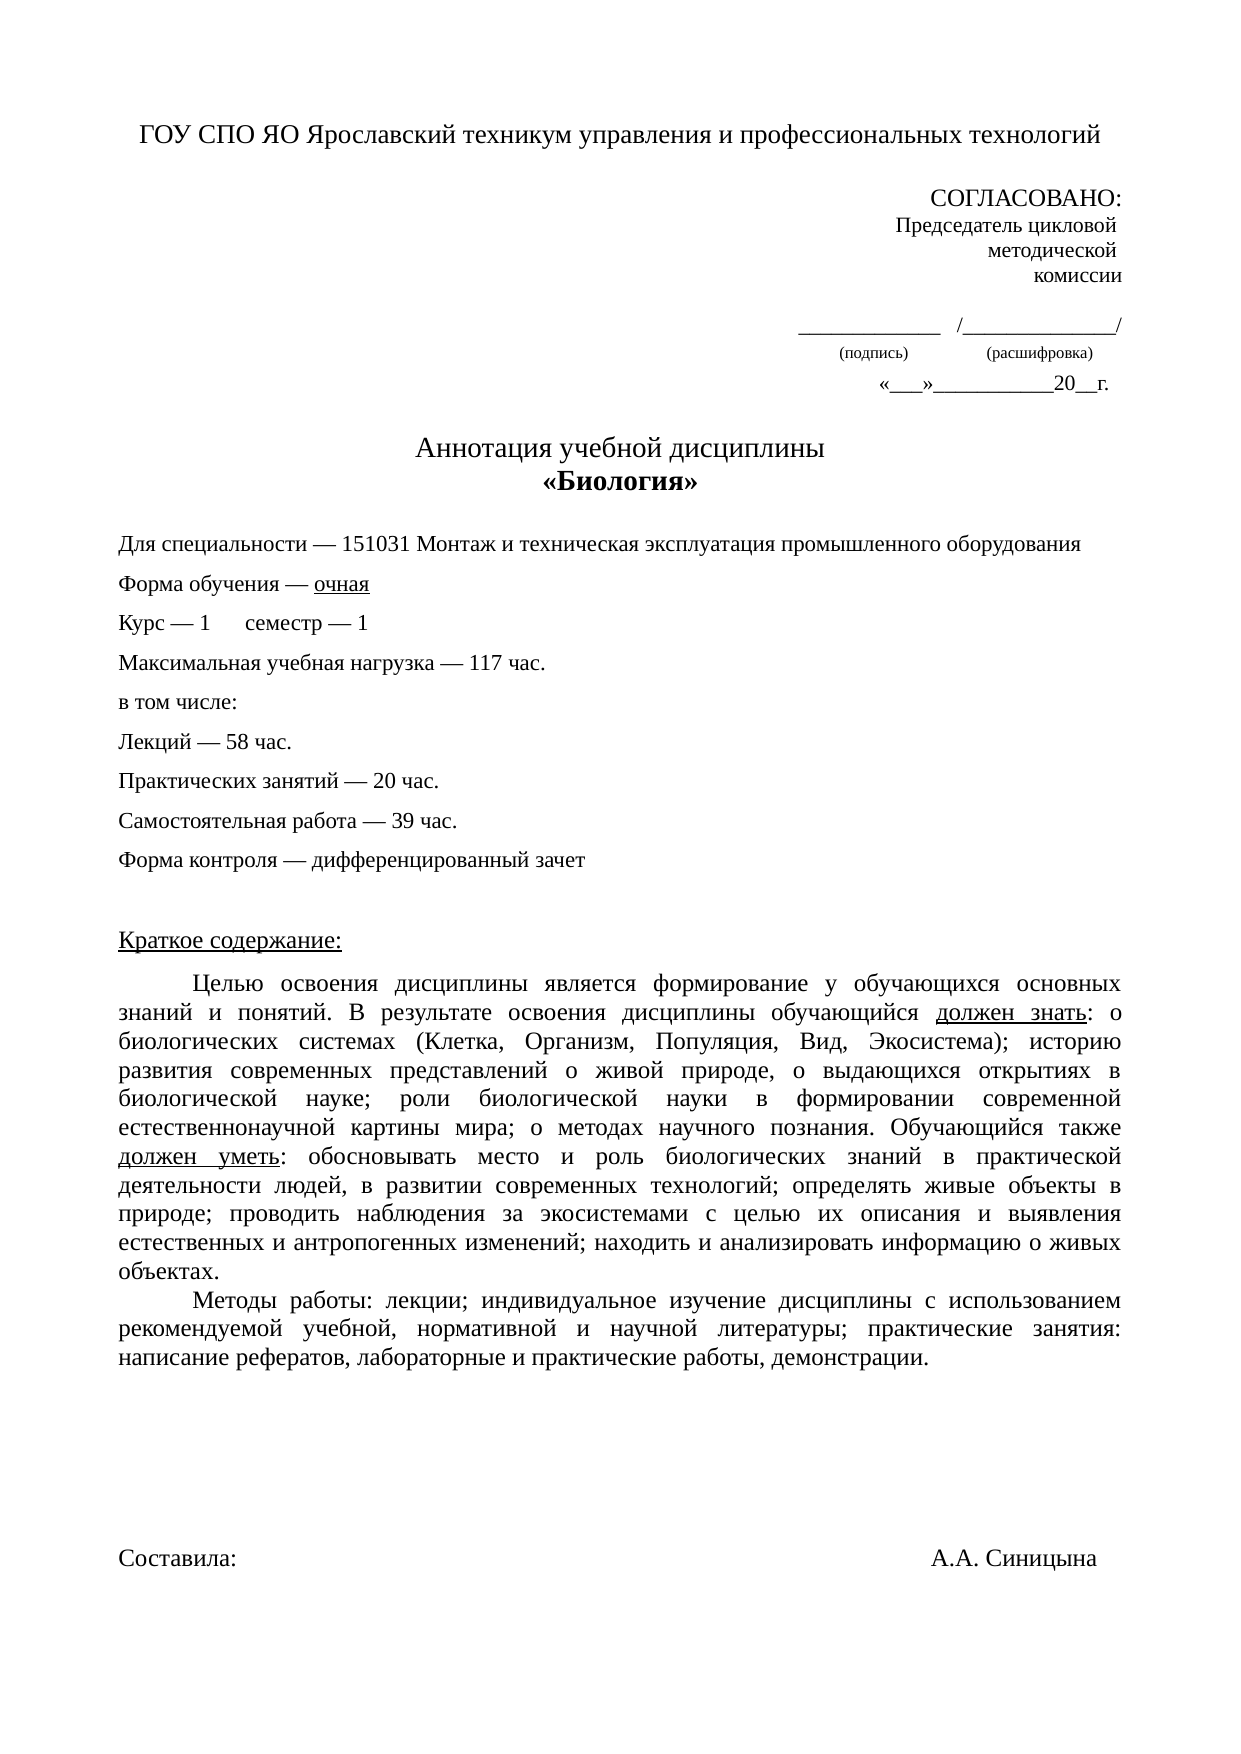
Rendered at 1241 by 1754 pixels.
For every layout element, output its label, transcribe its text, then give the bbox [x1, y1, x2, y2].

text в том числе: [118, 688, 1122, 715]
text Самостоятельная работа — 39 час. [118, 807, 1122, 833]
text (подпись) (расшифровка) [118, 338, 1122, 363]
text Курс — 1 семестр — 1 [118, 609, 1122, 636]
text Лекций — 58 час. [118, 728, 1122, 754]
text ГОУ СПО ЯО Ярославский техникум управления и профессиональных технологий [118, 118, 1122, 149]
text методической [118, 237, 1122, 262]
text Форма контроля — дифференцированный зачет [118, 846, 1122, 873]
text Методы работы: лекции; индивидуальное изучение дисциплины с использованием рекомендуемой учебной, нормативной и научной литературы; практические занятия: написание рефератов, лабораторные и практические работы, демонстрации. [118, 1285, 1122, 1371]
text Форма обучения — очная [118, 570, 1122, 596]
text _____________ /______________/ [118, 312, 1122, 338]
text «Биология» [118, 463, 1122, 497]
text Целью освоения дисциплины является формирование у обучающихся основных знаний и понятий. В результате освоения дисциплины обучающийся должен знать: о биологических системах (Клетка, Организм, Популяция, Вид, Экосистема); историю развития современных представлений о живой природе, о выдающихся открытиях в биологической науке; роли биологической науки в формировании современной естественнонаучной картины мира; о методах научного познания. Обучающийся также должен уметь: обосновывать место и роль биологических знаний в практической деятельности людей, в развитии современных технологий; определять живые объекты в природе; проводить наблюдения за экосистемами с целью их описания и выявления естественных и антропогенных изменений; находить и анализировать информацию о живых объектах. [118, 968, 1122, 1285]
text Составила: А.А. Синицына [118, 1543, 1122, 1572]
text Председатель цикловой [118, 212, 1122, 237]
text Для специальности — 151031 Монтаж и техническая эксплуатация промышленного оборудования [118, 531, 1122, 557]
text Максимальная учебная нагрузка — 117 час. [118, 649, 1122, 675]
text Аннотация учебной дисциплины [118, 430, 1122, 463]
text комиссии [118, 262, 1122, 287]
text Краткое содержание: [118, 925, 1122, 954]
text «___»___________20__г. [118, 363, 1122, 396]
text СОГЛАСОВАНО: [118, 183, 1122, 212]
text Практических занятий — 20 час. [118, 767, 1122, 794]
